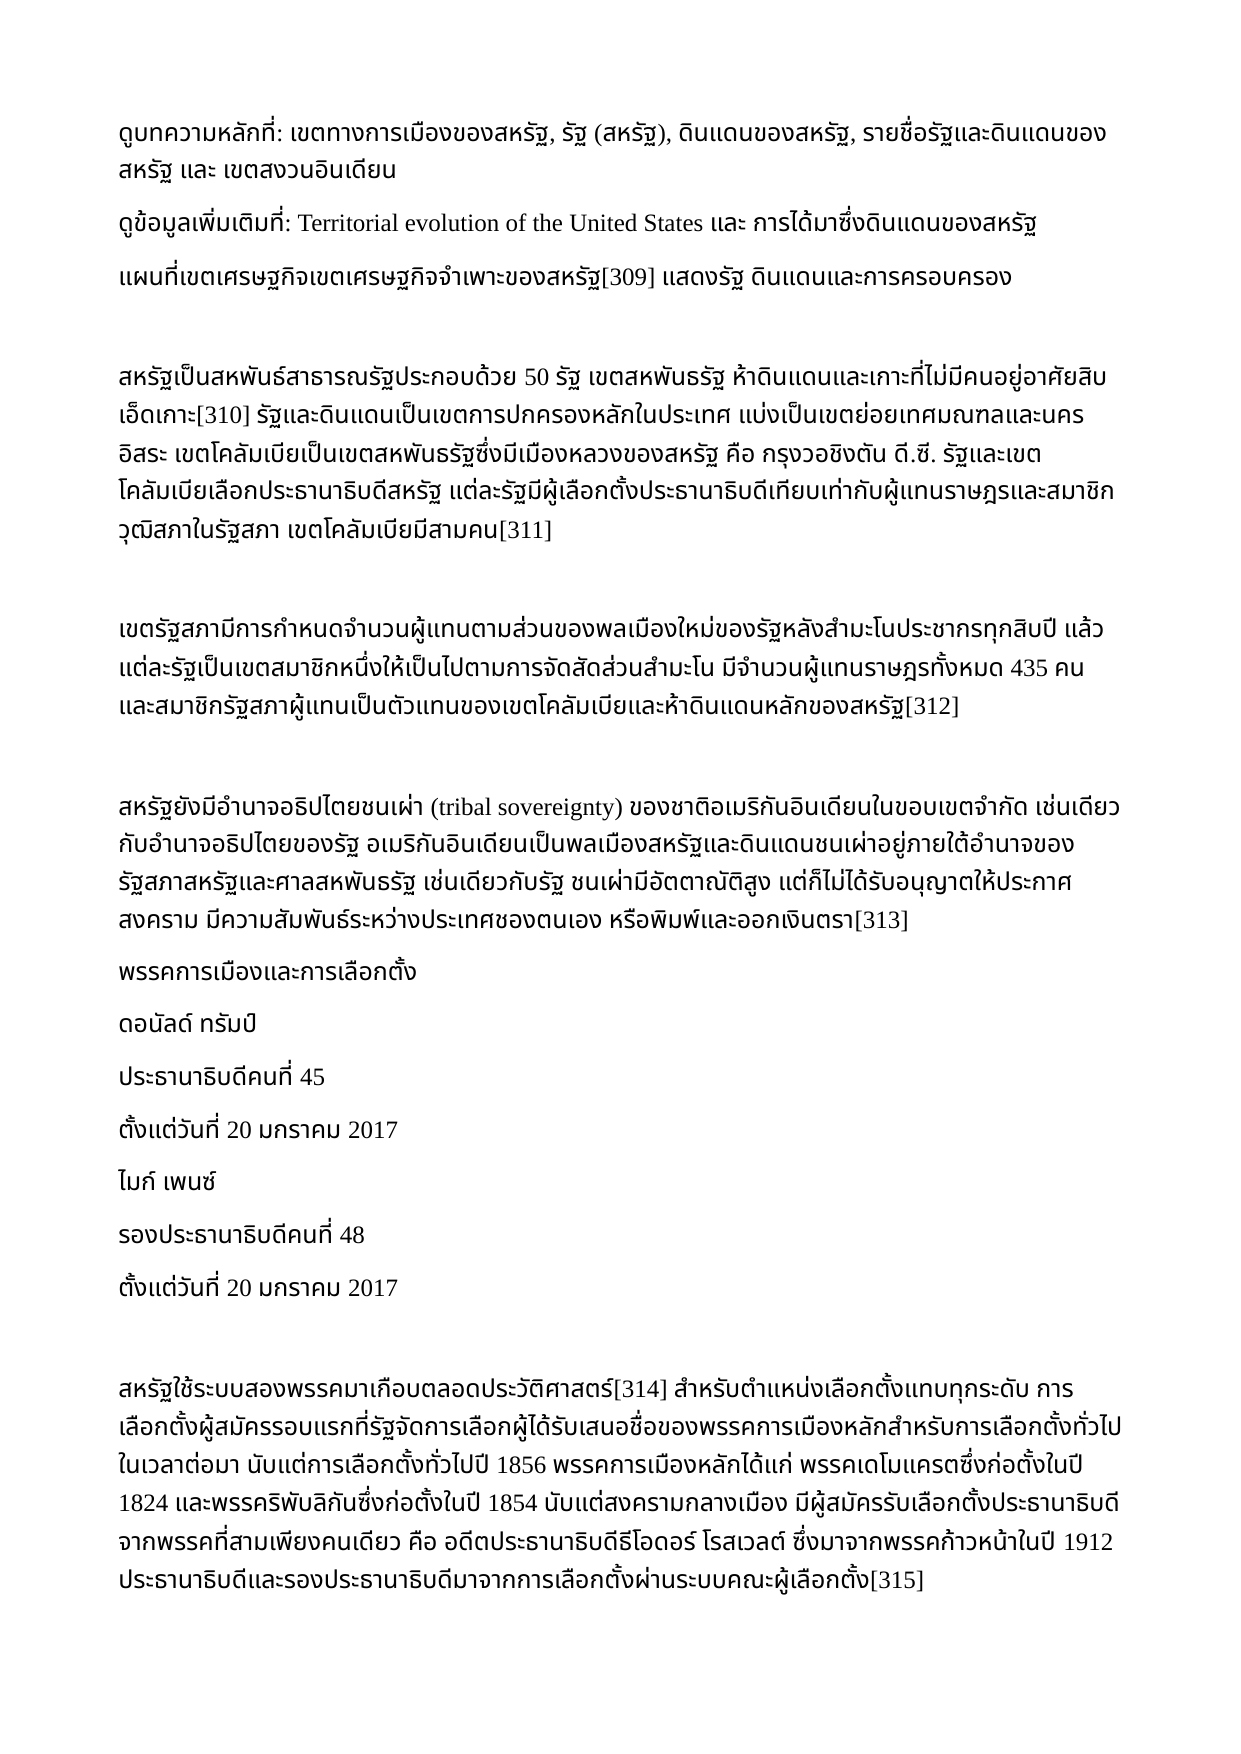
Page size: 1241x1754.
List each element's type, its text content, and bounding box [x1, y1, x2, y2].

text แผนที่เขตเศรษฐกิจเขตเศรษฐกิจจำเพาะของสหรัฐ[309] แสดงรัฐ ดินแดนและการครอบครอง [118, 262, 1122, 295]
text รองประธานาธิบดีคนที่ 48 [118, 1220, 1122, 1254]
text ตั้งแต่วันที่ 20 มกราคม 2017 [118, 1273, 1122, 1307]
text ดอนัลด์ ทรัมป์ [118, 1010, 1122, 1043]
text เขตรัฐสภามีการกำหนดจำนวนผู้แทนตามส่วนของพลเมืองใหม่ของรัฐหลังสำมะโนประชากรทุกสิบปี แล้วแต่ละรัฐเป็นเขตสมาชิกหนึ่งให้เป็นไปตามการจัดสัดส่วนสำมะโน มีจำนวนผู้แทนราษฎรทั้งหมด 435 คน และสมาชิกรัฐสภาผู้แทนเป็นตัวแทนของเขตโคลัมเบียและห้าดินแดนหลักของสหรัฐ[312] [118, 615, 1122, 725]
text ตั้งแต่วันที่ 20 มกราคม 2017 [118, 1115, 1122, 1149]
text ไมก์ เพนซ์ [118, 1168, 1122, 1201]
text สหรัฐยังมีอำนาจอธิปไตยชนเผ่า (tribal sovereignty) ของชาติอเมริกันอินเดียนในขอบเขตจำกัด เช่นเดียวกับอำนาจอธิปไตยของรัฐ อเมริกันอินเดียนเป็นพลเมืองสหรัฐและดินแดนชนเผ่าอยู่ภายใต้อำนาจของรัฐสภาสหรัฐและศาลสหพันธรัฐ เช่นเดียวกับรัฐ ชนเผ่ามีอัตตาณัติสูง แต่ก็ไม่ได้รับอนุญาตให้ประกาศสงคราม มีความสัมพันธ์ระหว่างประเทศชองตนเอง หรือพิมพ์และออกเงินตรา[313] [118, 792, 1122, 938]
text ประธานาธิบดีคนที่ 45 [118, 1062, 1122, 1096]
text สหรัฐใช้ระบบสองพรรคมาเกือบตลอดประวัติศาสตร์[314] สำหรับตำแหน่งเลือกตั้งแทบทุกระดับ การเลือกตั้งผู้สมัครรอบแรกที่รัฐจัดการเลือกผู้ได้รับเสนอชื่อของพรรคการเมืองหลักสำหรับการเลือกตั้งทั่วไปในเวลาต่อมา นับแต่การเลือกตั้งทั่วไปปี 1856 พรรคการเมืองหลักได้แก่ พรรคเดโมแครตซึ่งก่อตั้งในปี 1824 และพรรคริพับลิกันซึ่งก่อตั้งในปี 1854 นับแต่สงครามกลางเมือง มีผู้สมัครรับเลือกตั้งประธานาธิบดีจากพรรคที่สามเพียงคนเดียว คือ อดีตประธานาธิบดีธีโอดอร์ โรสเวลต์ ซึ่งมาจากพรรคก้าวหน้าในปี 1912 ประธานาธิบดีและรองประธานาธิบดีมาจากการเลือกตั้งผ่านระบบคณะผู้เลือกตั้ง[315] [118, 1374, 1122, 1598]
text พรรคการเมืองและการเลือกตั้ง [118, 958, 1122, 991]
text ดูข้อมูลเพิ่มเติมที่: Territorial evolution of the United States และ การได้มาซึ่งดินแดนของสหรัฐ [118, 208, 1122, 242]
text ดูบทความหลักที่: เขตทางการเมืองของสหรัฐ, รัฐ (สหรัฐ), ดินแดนของสหรัฐ, รายชื่อรัฐและดินแดนของสหรัฐ และ เขตสงวนอินเดียน [118, 118, 1122, 189]
text สหรัฐเป็นสหพันธ์สาธารณรัฐประกอบด้วย 50 รัฐ เขตสหพันธรัฐ ห้าดินแดนและเกาะที่ไม่มีคนอยู่อาศัยสิบเอ็ดเกาะ[310] รัฐและดินแดนเป็นเขตการปกครองหลักในประเทศ แบ่งเป็นเขตย่อยเทศมณฑลและนครอิสระ เขตโคลัมเบียเป็นเขตสหพันธรัฐซึ่งมีเมืองหลวงของสหรัฐ คือ กรุงวอชิงตัน ดี.ซี. รัฐและเขตโคลัมเบียเลือกประธานาธิบดีสหรัฐ แต่ละรัฐมีผู้เลือกตั้งประธานาธิบดีเทียบเท่ากับผู้แทนราษฎรและสมาชิกวุฒิสภาในรัฐสภา เขตโคลัมเบียมีสามคน[311] [118, 362, 1122, 548]
